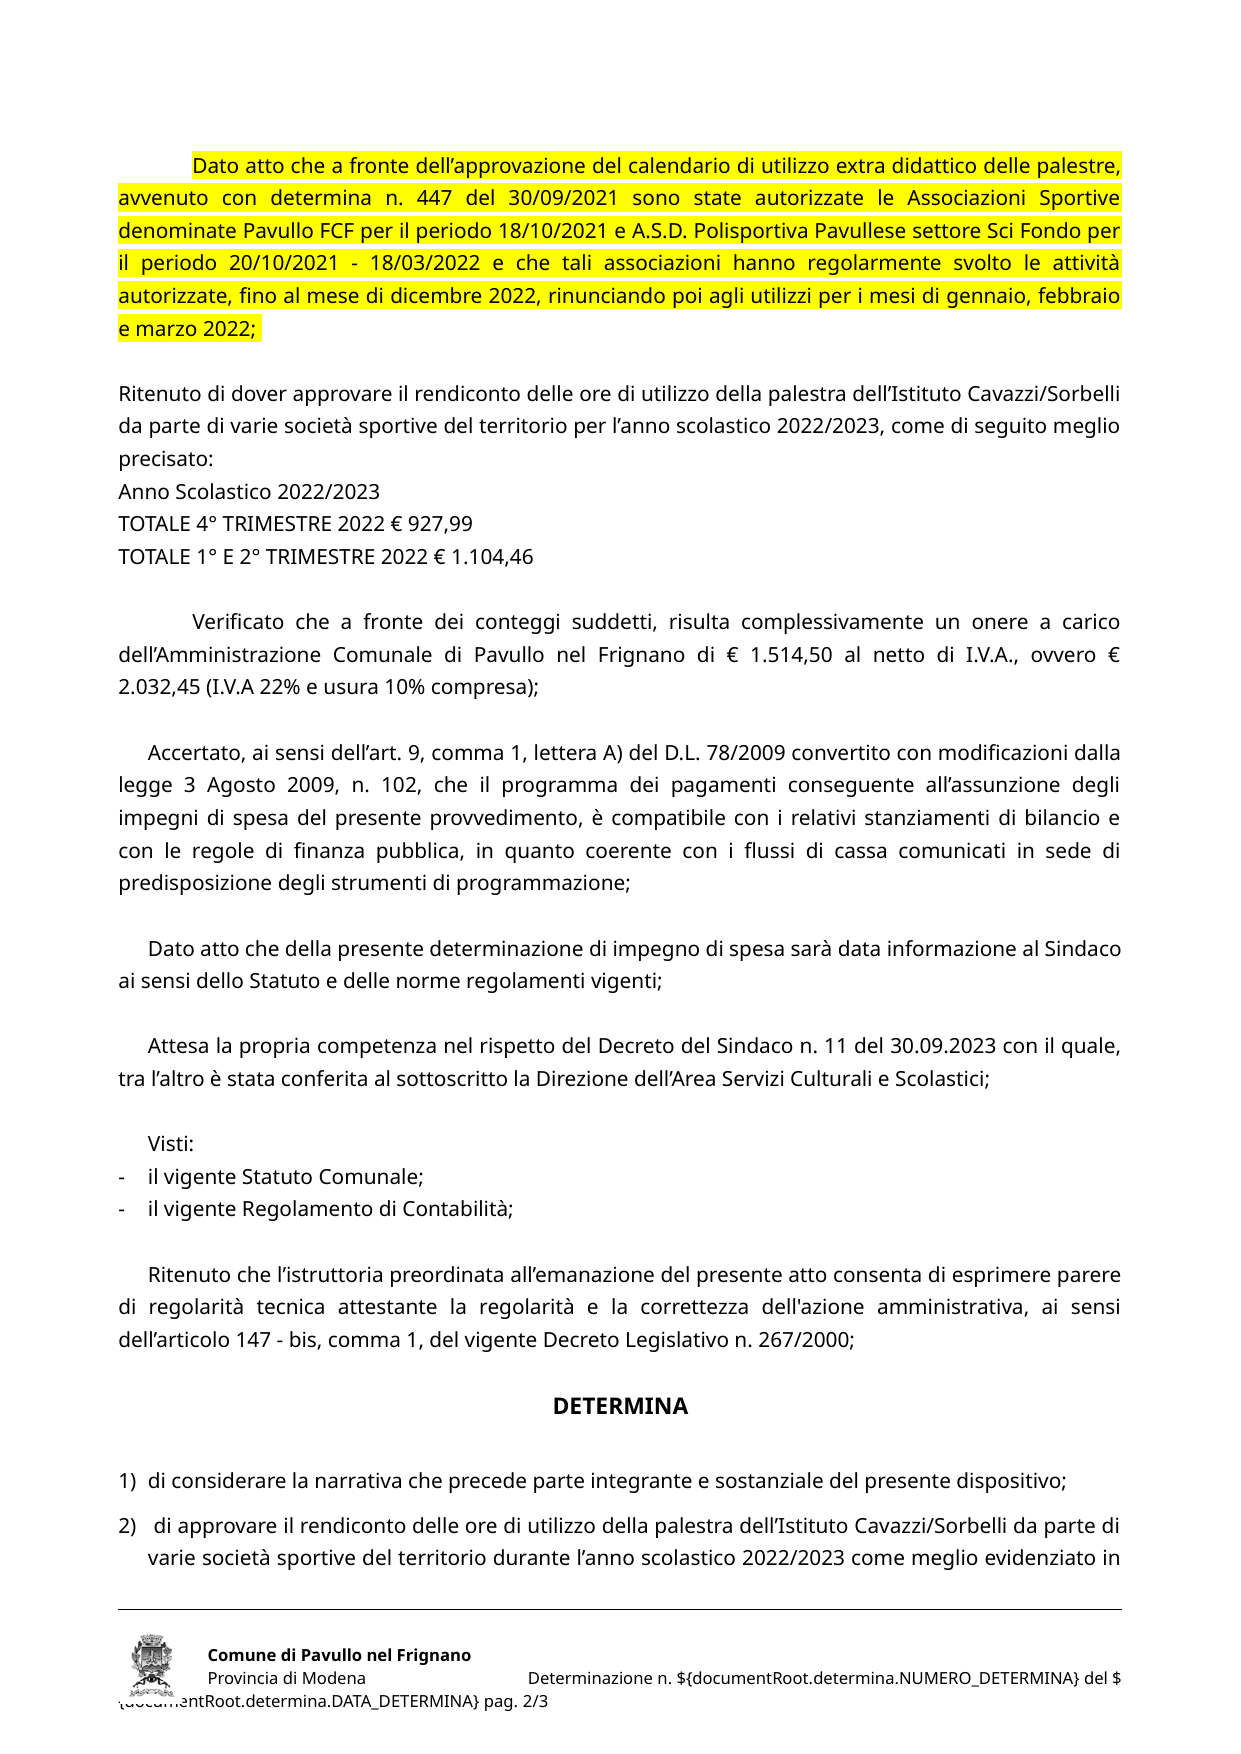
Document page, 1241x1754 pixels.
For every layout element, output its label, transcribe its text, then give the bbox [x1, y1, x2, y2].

list il vigente Statuto Comunale; [118, 1162, 1122, 1190]
picture [120, 1631, 183, 1704]
text Visti: [118, 1129, 1122, 1158]
list di considerare la narrativa che precede parte integrante e sostanziale del presente dispositivo; [118, 1466, 1122, 1495]
text Dato atto che della presente determinazione di impegno di spesa sarà data informazione al Sindaco ai sensi dello Statuto e delle norme regolamenti vigenti; [118, 934, 1122, 995]
list il vigente Regolamento di Contabilità; [118, 1194, 1122, 1223]
text Anno Scolastico 2022/2023 [118, 477, 1122, 505]
text Ritenuto che l’istruttoria preordinata all’emanazione del presente atto consenta di esprimere parere di regolarità tecnica attestante la regolarità e la correttezza dell'azione amministrativa, ai sensi dell’articolo 147 - bis, comma 1, del vigente Decreto Legislativo n. 267/2000; [118, 1260, 1122, 1353]
text Dato atto che a fronte dell’approvazione del calendario di utilizzo extra didattico delle palestre, avvenuto con determina n. 447 del 30/09/2021 sono state autorizzate le Associazioni Sportive denominate Pavullo FCF per il periodo 18/10/2021 e A.S.D. Polisportiva Pavullese settore Sci Fondo per il periodo 20/10/2021 - 18/03/2022 e che tali associazioni hanno regolarmente svolto le attività autorizzate, fino al mese di dicembre 2022, rinunciando poi agli utilizzi per i mesi di gennaio, febbraio e marzo 2022; [118, 151, 1122, 342]
text Attesa la propria competenza nel rispetto del Decreto del Sindaco n. 11 del 30.09.2023 con il quale, tra l’altro è stata conferita al sottoscritto la Direzione dell’Area Servizi Culturali e Scolastici; [118, 1031, 1122, 1092]
text Ritenuto di dover approvare il rendiconto delle ore di utilizzo della palestra dell’Istituto Cavazzi/Sorbelli da parte di varie società sportive del territorio per l’anno scolastico 2022/2023, come di seguito meglio precisato: [118, 379, 1122, 473]
text DETERMINA [118, 1390, 1122, 1421]
text TOTALE 4° TRIMESTRE 2022 € 927,99 [118, 509, 1122, 538]
text Accertato, ai sensi dell’art. 9, comma 1, lettera A) del D.L. 78/2009 convertito con modificazioni dalla legge 3 Agosto 2009, n. 102, che il programma dei pagamenti conseguente all’assunzione degli impegni di spesa del presente provvedimento, è compatibile con i relativi stanziamenti di bilancio e con le regole di finanza pubblica, in quanto coerente con i flussi di cassa comunicati in sede di predisposizione degli strumenti di programmazione; [118, 738, 1122, 897]
list di approvare il rendiconto delle ore di utilizzo della palestra dell’Istituto Cavazzi/Sorbelli da parte di varie società sportive del territorio durante l’anno scolastico 2022/2023 come meglio evidenziato in [118, 1511, 1122, 1572]
text TOTALE 1° E 2° TRIMESTRE 2022 € 1.104,46 [118, 542, 1122, 570]
text Verificato che a fronte dei conteggi suddetti, risulta complessivamente un onere a carico dell’Amministrazione Comunale di Pavullo nel Frignano di € 1.514,50 al netto di I.V.A., ovvero € 2.032,45 (I.V.A 22% e usura 10% compresa); [118, 607, 1122, 701]
